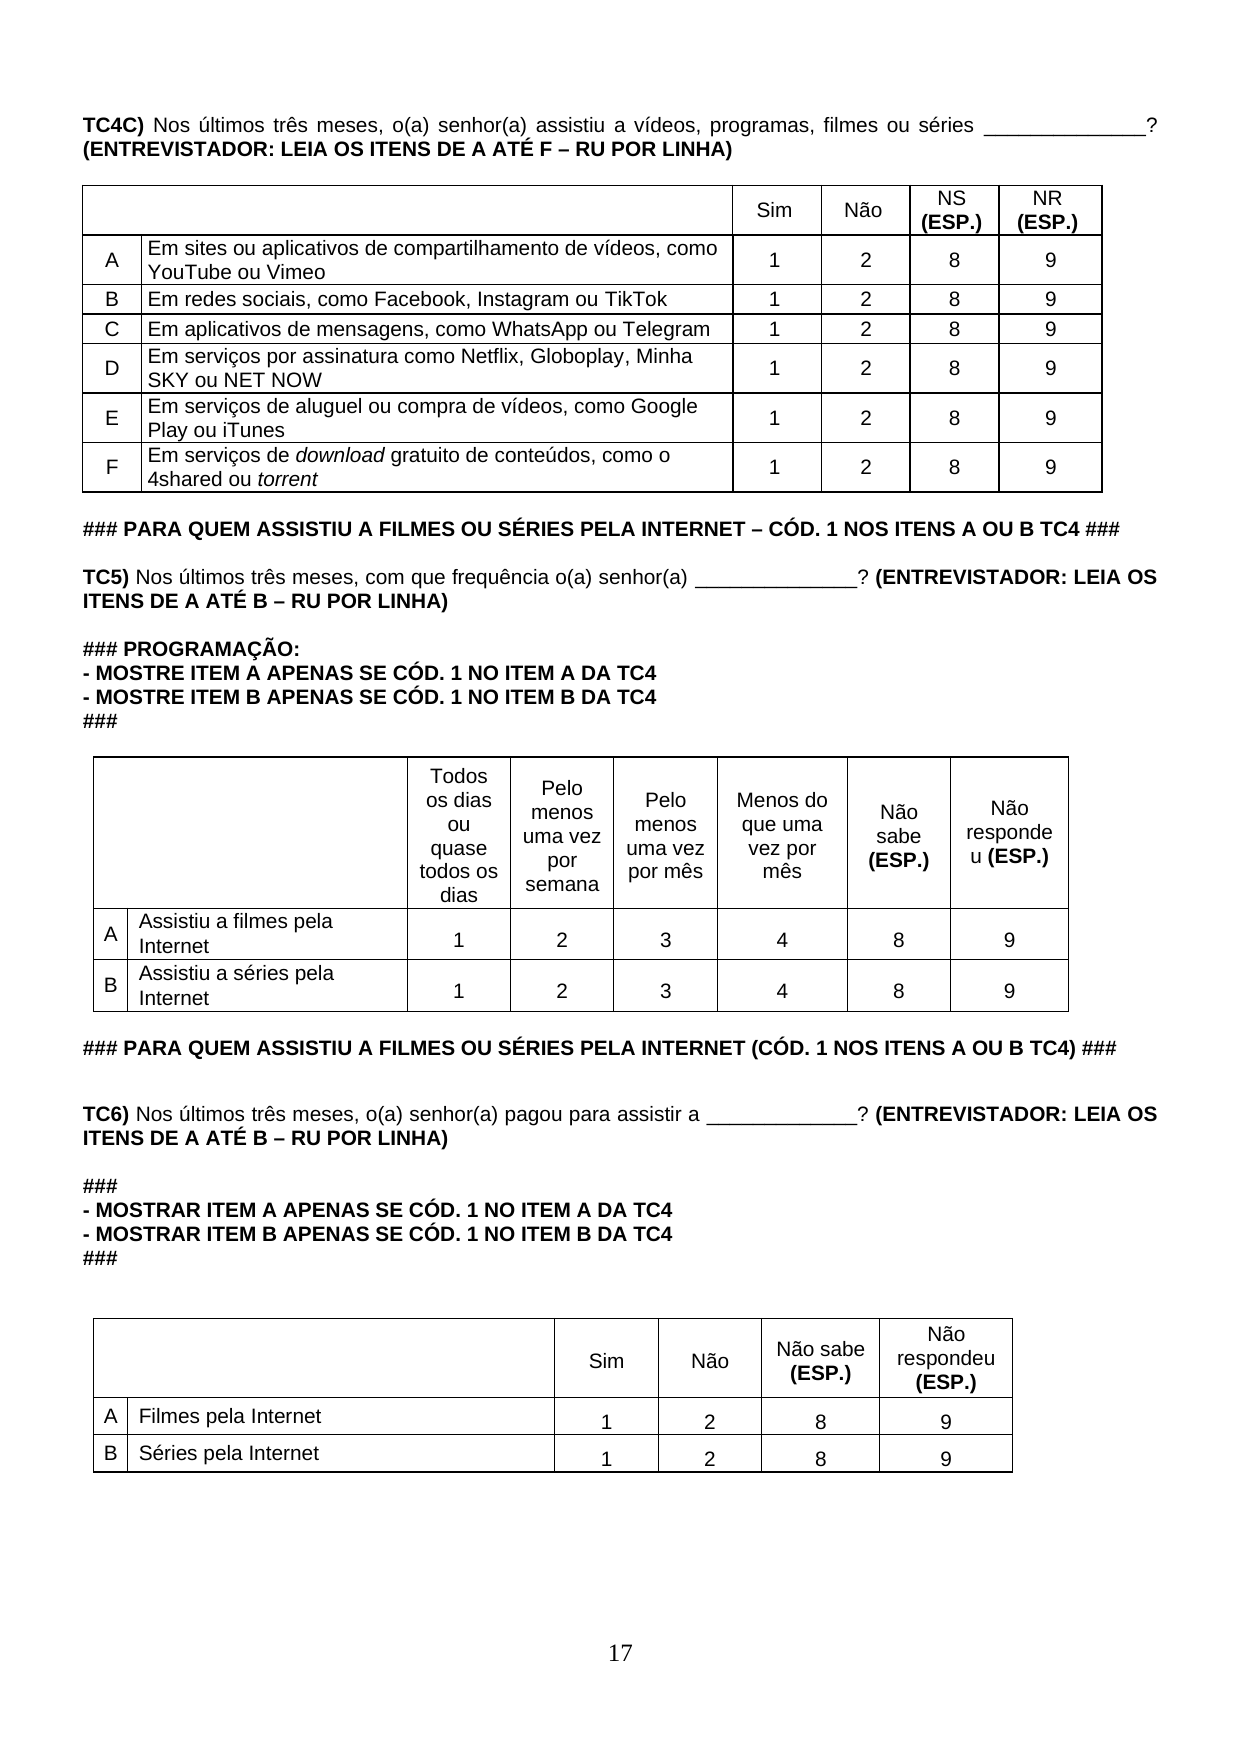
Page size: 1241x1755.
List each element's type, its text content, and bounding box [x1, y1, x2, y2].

table_cell 8 [911, 315, 998, 343]
table_cell E [83, 394, 141, 442]
table_cell 9 [1000, 443, 1101, 491]
table_cell 2 [822, 443, 909, 491]
table_cell A [83, 236, 141, 283]
table_cell Em serviços por assinatura como Netflix, Globoplay, Minha SKY ou NET NOW [142, 344, 732, 392]
table_cell 8 [848, 909, 950, 959]
table_cell 1 [734, 394, 821, 442]
table_header Pelo menos uma vez por semana [511, 758, 613, 908]
table_header Sim [733, 186, 821, 234]
table_cell A [94, 1398, 127, 1434]
table_header Pelo menos uma vez por mês [614, 758, 717, 908]
table_header [83, 186, 732, 234]
text TC4C) Nos últimos três meses, o(a) senhor(a) assistiu a vídeos, programas, filmes ou séries ______________? (ENTREVISTADOR: LEIA OS ITENS DE A ATÉ F – RU POR LINHA) [83, 113, 1158, 161]
table_header Não respondeu (ESP.) [880, 1319, 1012, 1397]
text ### [83, 1174, 1158, 1198]
text - MOSTRAR ITEM A APENAS SE CÓD. 1 NO ITEM A DA TC4 [83, 1198, 1158, 1222]
table_header Não respondeu (ESP.) [951, 758, 1068, 908]
text - MOSTRAR ITEM B APENAS SE CÓD. 1 NO ITEM B DA TC4 [83, 1222, 1158, 1246]
table_cell 8 [911, 394, 998, 442]
table_cell 1 [734, 443, 821, 491]
table_cell 1 [408, 960, 510, 1011]
table_cell 3 [614, 960, 717, 1011]
table_cell 2 [822, 285, 909, 313]
table_cell Em serviços de download gratuito de conteúdos, como o 4shared ou torrent [142, 443, 732, 491]
table_cell 4 [718, 960, 847, 1011]
table_cell 9 [1000, 236, 1101, 283]
table_cell 9 [951, 909, 1068, 959]
text ### PARA QUEM ASSISTIU A FILMES OU SÉRIES PELA INTERNET – CÓD. 1 NOS ITENS A OU B TC4 ### [83, 517, 1158, 541]
table_header Não [659, 1319, 761, 1397]
table_cell 8 [762, 1435, 879, 1471]
table_header Não [822, 186, 909, 234]
table_cell 2 [659, 1398, 761, 1434]
table_cell 9 [1000, 344, 1101, 392]
table_cell B [94, 1435, 127, 1471]
table_header NS (ESP.) [911, 186, 998, 234]
table_cell 1 [734, 285, 821, 313]
table_cell 8 [911, 285, 998, 313]
text ### [83, 1246, 1158, 1270]
table_cell 9 [951, 960, 1068, 1011]
table_header [94, 758, 407, 908]
table_cell 4 [718, 909, 847, 959]
table_cell Em sites ou aplicativos de compartilhamento de vídeos, como YouTube ou Vimeo [142, 236, 732, 283]
table_cell 2 [822, 315, 909, 343]
table_cell 1 [555, 1398, 658, 1434]
text ### [83, 708, 1158, 732]
table_cell 8 [848, 960, 950, 1011]
table_cell 9 [1000, 315, 1101, 343]
table_cell 1 [408, 909, 510, 959]
table_cell 9 [1000, 285, 1101, 313]
table_cell Assistiu a séries pela Internet [128, 960, 407, 1011]
table_cell 2 [511, 960, 613, 1011]
table_cell A [94, 909, 127, 959]
table_cell 1 [734, 315, 821, 343]
table_cell B [83, 285, 141, 313]
table_cell Séries pela Internet [128, 1435, 554, 1471]
table_cell Em serviços de aluguel ou compra de vídeos, como Google Play ou iTunes [142, 394, 732, 442]
text ### PROGRAMAÇÃO: [83, 636, 1158, 661]
table_header Sim [555, 1319, 658, 1397]
text ### PARA QUEM ASSISTIU A FILMES OU SÉRIES PELA INTERNET (CÓD. 1 NOS ITENS A OU B TC4) ### [83, 1036, 1158, 1060]
table_cell 1 [555, 1435, 658, 1471]
table_cell 3 [614, 909, 717, 959]
table_cell 2 [822, 394, 909, 442]
table_header Não sabe (ESP.) [848, 758, 950, 908]
text TC6) Nos últimos três meses, o(a) senhor(a) pagou para assistir a _____________? (ENTREVISTADOR: LEIA OS ITENS DE A ATÉ B – RU POR LINHA) [83, 1102, 1158, 1150]
table_cell Em redes sociais, como Facebook, Instagram ou TikTok [142, 285, 732, 313]
table_cell Em aplicativos de mensagens, como WhatsApp ou Telegram [142, 315, 732, 343]
table_cell 2 [659, 1435, 761, 1471]
table_cell 1 [734, 236, 821, 283]
text - MOSTRE ITEM A APENAS SE CÓD. 1 NO ITEM A DA TC4 [83, 661, 1158, 684]
table_header Menos do que uma vez por mês [718, 758, 847, 908]
table_cell Assistiu a filmes pela Internet [128, 909, 407, 959]
table_cell F [83, 443, 141, 491]
table_header NR (ESP.) [1000, 186, 1101, 234]
table_cell 1 [734, 344, 821, 392]
table_cell 9 [1000, 394, 1101, 442]
table_cell 2 [511, 909, 613, 959]
table_cell 9 [880, 1398, 1012, 1434]
text - MOSTRE ITEM B APENAS SE CÓD. 1 NO ITEM B DA TC4 [83, 684, 1158, 708]
table_cell B [94, 960, 127, 1011]
table_cell 8 [762, 1398, 879, 1434]
table_header Não sabe (ESP.) [762, 1319, 879, 1397]
table_cell Filmes pela Internet [128, 1398, 554, 1434]
table_cell 2 [822, 344, 909, 392]
table_cell 8 [911, 344, 998, 392]
table_cell C [83, 315, 141, 343]
table_cell 8 [911, 236, 998, 283]
table_cell 2 [822, 236, 909, 283]
table_header [94, 1319, 554, 1397]
table_header Todos os dias ou quase todos os dias [408, 758, 510, 908]
table_cell 8 [911, 443, 998, 491]
text TC5) Nos últimos três meses, com que frequência o(a) senhor(a) ______________? (ENTREVISTADOR: LEIA OS ITENS DE A ATÉ B – RU POR LINHA) [83, 564, 1158, 612]
table_cell 9 [880, 1435, 1012, 1471]
table_cell D [83, 344, 141, 392]
